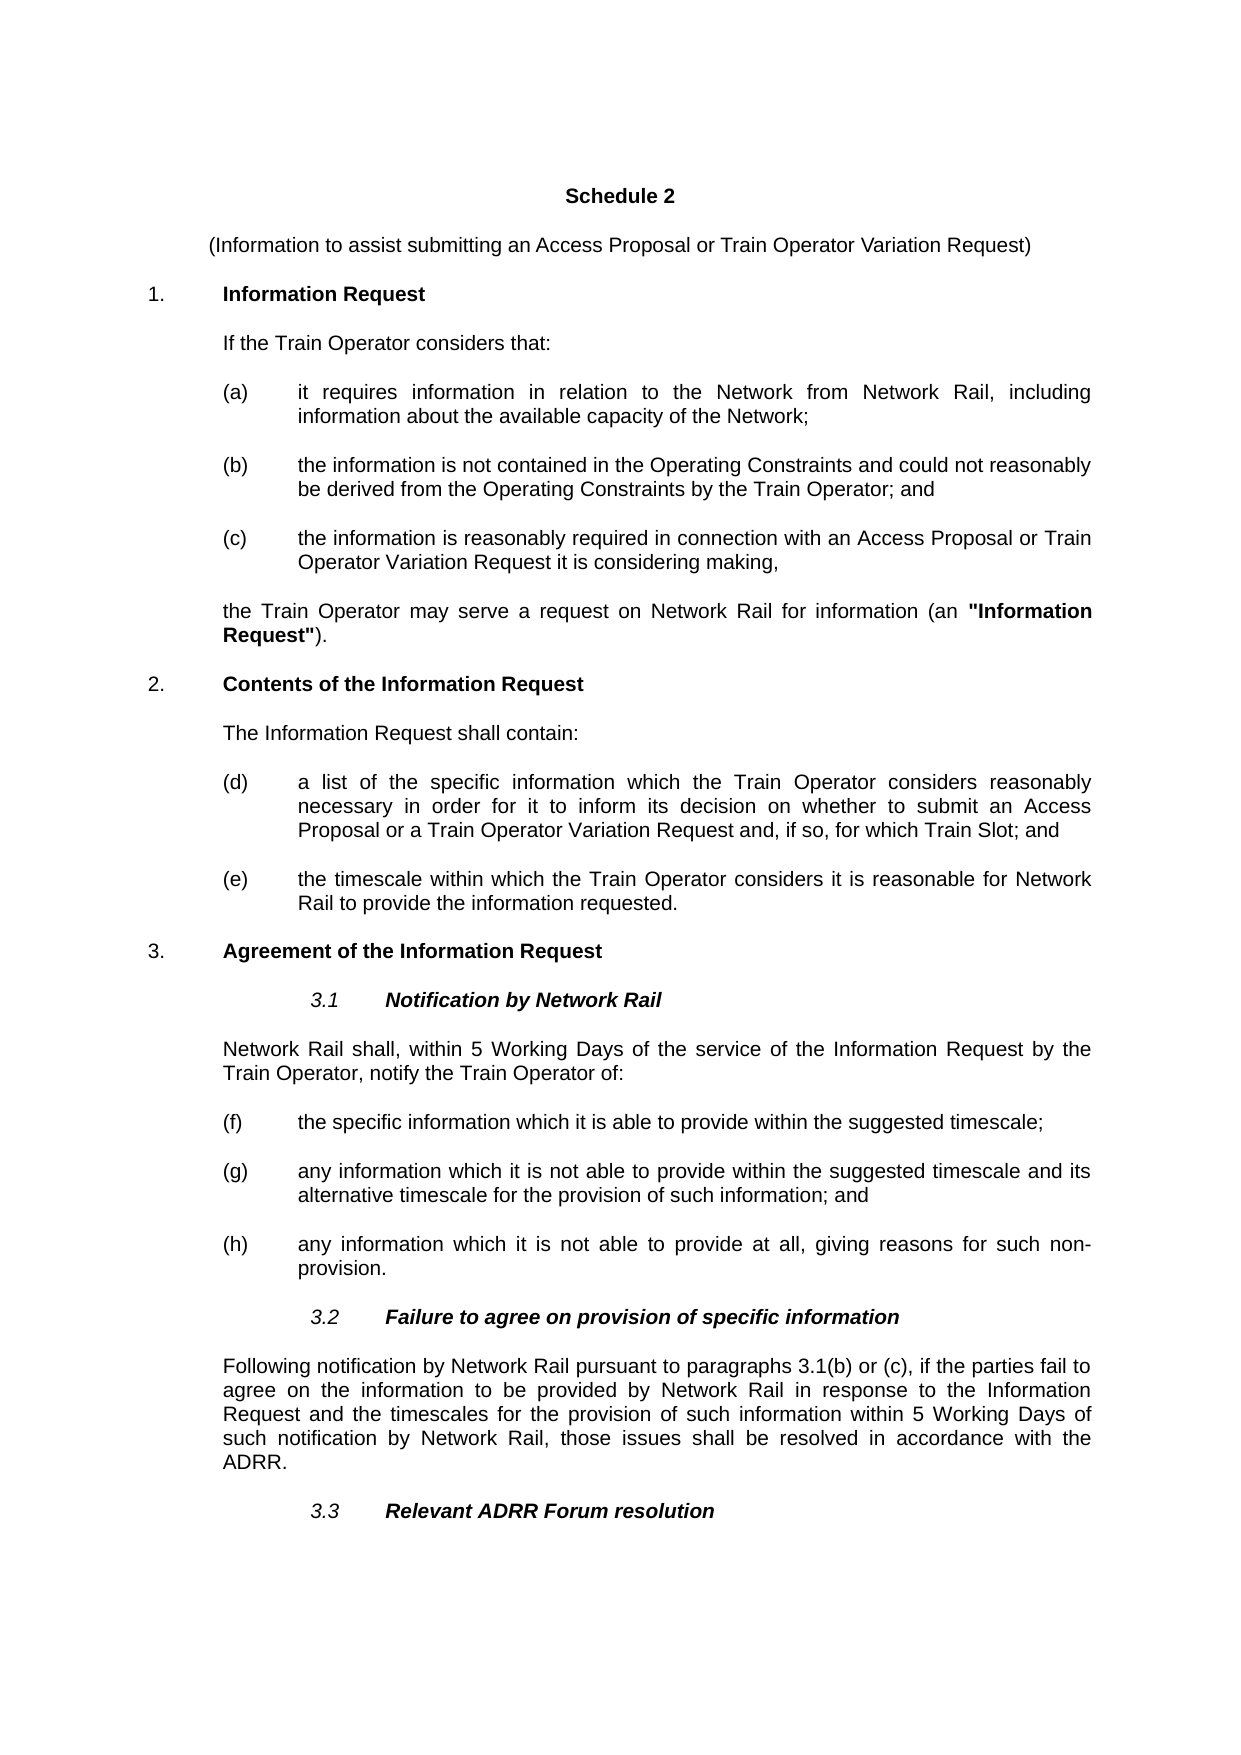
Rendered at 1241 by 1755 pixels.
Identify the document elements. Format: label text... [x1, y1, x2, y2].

text The Information Request shall contain: [223, 721, 1093, 744]
text If the Train Operator considers that: [223, 331, 1093, 355]
subtitle a list of the specific information which the Train Operator considers reasonably necessary in order for it to inform its decision on whether to submit an Access Proposal or a Train Operator Variation Request and, if so, for which Train Slot; and [223, 769, 1093, 841]
list Relevant ADRR Forum resolution [310, 1499, 1093, 1523]
text Network Rail shall, within 5 Working Days of the service of the Information Request by the Train Operator, notify the Train Operator of: [223, 1037, 1093, 1085]
list (Information to assist submitting an Access Proposal or Train Operator Variation Request) [148, 233, 1093, 257]
list Contents of the Information Request [148, 672, 1093, 696]
subtitle any information which it is not able to provide at all, giving reasons for such non-provision. [223, 1232, 1093, 1280]
subtitle the timescale within which the Train Operator considers it is reasonable for Network Rail to provide the information requested. [223, 866, 1093, 914]
text the Train Operator may serve a request on Network Rail for information (an "Information Request"). [223, 599, 1093, 647]
list Notification by Network Rail [310, 988, 1093, 1012]
list Agreement of the Information Request [148, 939, 1093, 963]
list Failure to agree on provision of specific information [310, 1305, 1093, 1329]
list Schedule 2 [148, 184, 1093, 208]
subtitle the information is reasonably required in connection with an Access Proposal or Train Operator Variation Request it is considering making, [223, 526, 1093, 574]
text Following notification by Network Rail pursuant to paragraphs 3.1(b) or (c), if the parties fail to agree on the information to be provided by Network Rail in response to the Information Request and the timescales for the provision of such information within 5 Working Days of such notification by Network Rail, those issues shall be resolved in accordance with the ADRR. [223, 1354, 1093, 1474]
subtitle it requires information in relation to the Network from Network Rail, including information about the available capacity of the Network; [223, 380, 1093, 428]
subtitle the information is not contained in the Operating Constraints and could not reasonably be derived from the Operating Constraints by the Train Operator; and [223, 453, 1093, 501]
list Information Request [148, 282, 1093, 306]
subtitle any information which it is not able to provide within the suggested timescale and its alternative timescale for the provision of such information; and [223, 1159, 1093, 1207]
subtitle the specific information which it is able to provide within the suggested timescale; [223, 1110, 1093, 1134]
